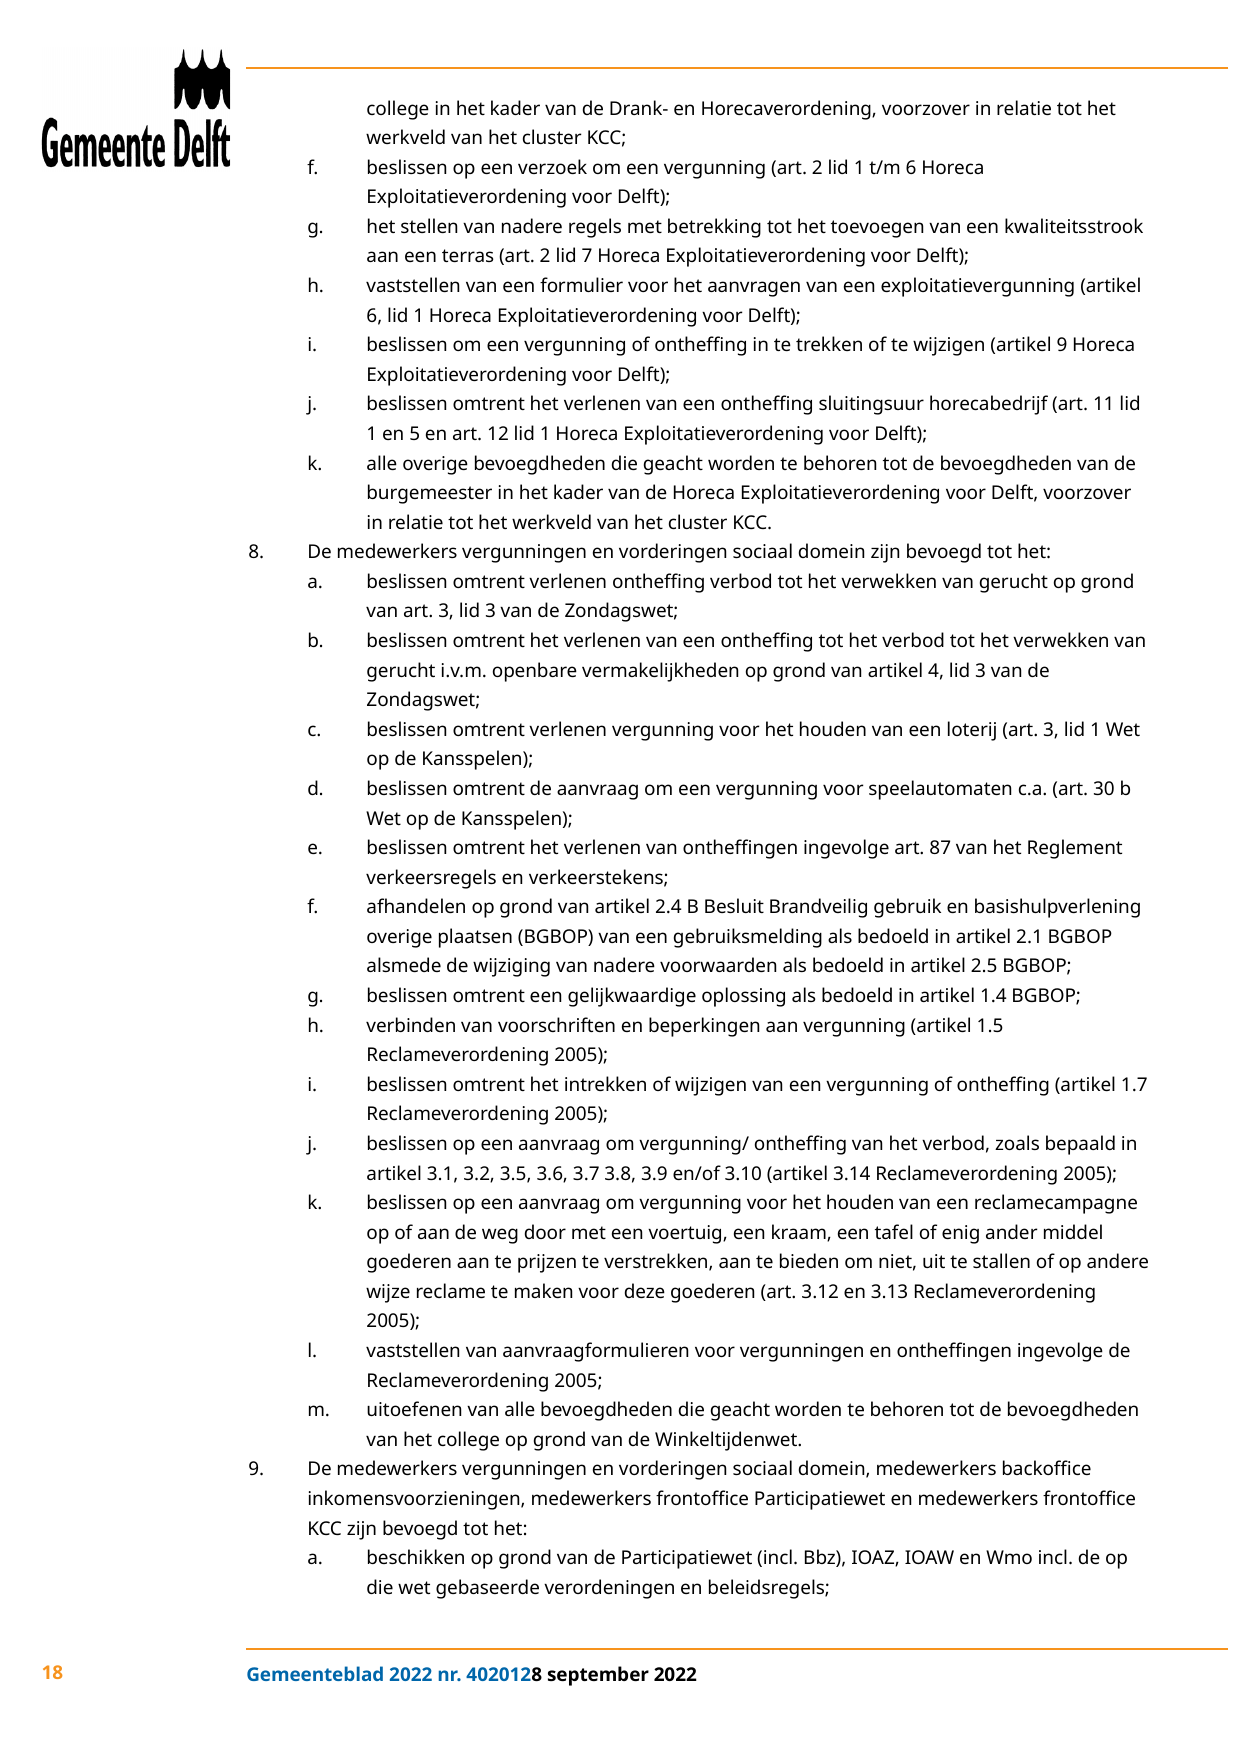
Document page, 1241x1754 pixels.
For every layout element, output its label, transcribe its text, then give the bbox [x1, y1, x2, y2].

list beslissen omtrent verlenen vergunning voor het houden van een loterij (art. 3, lid 1 Wet op de Kansspelen); [307, 716, 1152, 771]
list verbinden van voorschriften en beperkingen aan vergunning (artikel 1.5 Reclameverordening 2005); [307, 1012, 1152, 1067]
list De medewerkers vergunningen en vorderingen sociaal domein zijn bevoegd tot het: [248, 538, 1152, 564]
list alle overige bevoegdheden die geacht worden te behoren tot de bevoegdheden van de burgemeester in het kader van de Horeca Exploitatieverordening voor Delft, voorzover in relatie tot het werkveld van het cluster KCC. [307, 450, 1152, 535]
list college in het kader van de Drank- en Horecaverordening, voorzover in relatie tot het werkveld van het cluster KCC; [307, 95, 1152, 150]
list beslissen omtrent het verlenen van een ontheffing tot het verbod tot het verwekken van gerucht i.v.m. openbare vermakelijkheden op grond van artikel 4, lid 3 van de Zondagswet; [307, 627, 1152, 712]
list beslissen op een aanvraag om vergunning voor het houden van een reclamecampagne op of aan de weg door met een voertuig, een kraam, een tafel of enig ander middel goederen aan te prijzen te verstrekken, aan te bieden om niet, uit te stallen of op andere wijze reclame te maken voor deze goederen (art. 3.12 en 3.13 Reclameverordening 2005); [307, 1189, 1152, 1333]
list beslissen op een aanvraag om vergunning/ ontheffing van het verbod, zoals bepaald in artikel 3.1, 3.2, 3.5, 3.6, 3.7 3.8, 3.9 en/of 3.10 (artikel 3.14 Reclameverordening 2005); [307, 1130, 1152, 1186]
list beslissen omtrent verlenen ontheffing verbod tot het verwekken van gerucht op grond van art. 3, lid 3 van de Zondagswet; [307, 568, 1152, 623]
list beslissen omtrent het intrekken of wijzigen van een vergunning of ontheffing (artikel 1.7 Reclameverordening 2005); [307, 1071, 1152, 1126]
list vaststellen van een formulier voor het aanvragen van een exploitatievergunning (artikel 6, lid 1 Horeca Exploitatieverordening voor Delft); [307, 272, 1152, 328]
list beslissen op een verzoek om een vergunning (art. 2 lid 1 t/m 6 Horeca Exploitatieverordening voor Delft); [307, 154, 1152, 209]
list beslissen omtrent het verlenen van een ontheffing sluitingsuur horecabedrijf (art. 11 lid 1 en 5 en art. 12 lid 1 Horeca Exploitatieverordening voor Delft); [307, 391, 1152, 446]
list beslissen omtrent een gelijkwaardige oplossing als bedoeld in artikel 1.4 BGBOP; [307, 982, 1152, 1008]
list uitoefenen van alle bevoegdheden die geacht worden te behoren tot de bevoegdheden van het college op grond van de Winkeltijdenwet. [307, 1396, 1152, 1452]
list afhandelen op grond van artikel 2.4 B Besluit Brandveilig gebruik en basishulpverlening overige plaatsen (BGBOP) van een gebruiksmelding als bedoeld in artikel 2.1 BGBOP alsmede de wijziging van nadere voorwaarden als bedoeld in artikel 2.5 BGBOP; [307, 893, 1152, 978]
list het stellen van nadere regels met betrekking tot het toevoegen van een kwaliteitsstrook aan een terras (art. 2 lid 7 Horeca Exploitatieverordening voor Delft); [307, 213, 1152, 268]
picture [41, 47, 231, 172]
list vaststellen van aanvraagformulieren voor vergunningen en ontheffingen ingevolge de Reclameverordening 2005; [307, 1337, 1152, 1393]
list beschikken op grond van de Participatiewet (incl. Bbz), IOAZ, IOAW en Wmo incl. de op die wet gebaseerde verordeningen en beleidsregels; [307, 1544, 1152, 1600]
list beslissen omtrent het verlenen van ontheffingen ingevolge art. 87 van het Reglement verkeersregels en verkeerstekens; [307, 834, 1152, 890]
list beslissen omtrent de aanvraag om een vergunning voor speelautomaten c.a. (art. 30 b Wet op de Kansspelen); [307, 775, 1152, 831]
list De medewerkers vergunningen en vorderingen sociaal domein, medewerkers backoffice inkomensvoorzieningen, medewerkers frontoffice Participatiewet en medewerkers frontoffice KCC zijn bevoegd tot het: [248, 1456, 1152, 1541]
list beslissen om een vergunning of ontheffing in te trekken of te wijzigen (artikel 9 Horeca Exploitatieverordening voor Delft); [307, 331, 1152, 387]
